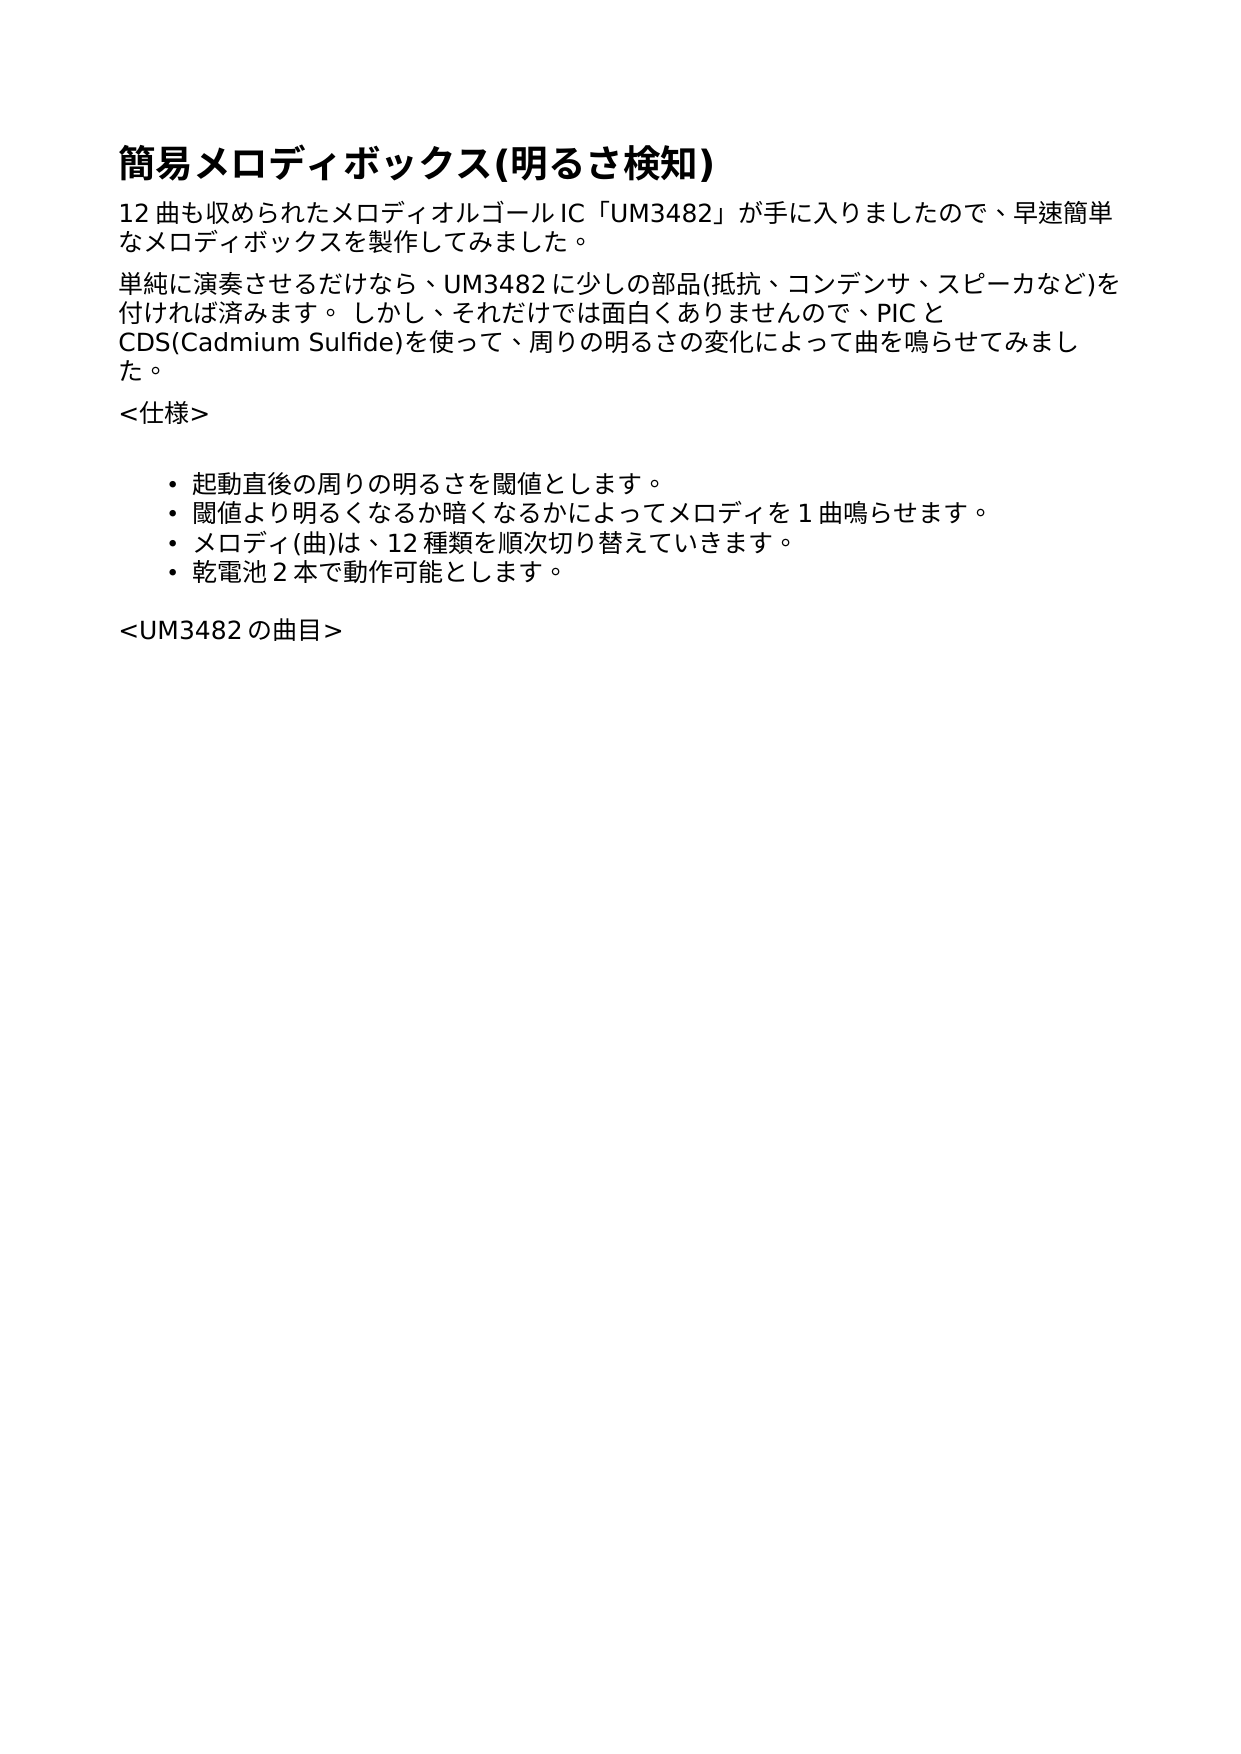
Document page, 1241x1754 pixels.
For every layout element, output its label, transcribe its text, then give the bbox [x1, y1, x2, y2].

text <UM3482の曲目> [118, 617, 1122, 646]
text <仕様> [118, 399, 1122, 428]
text 単純に演奏させるだけなら、UM3482に少しの部品(抵抗、コンデンサ、スピーカなど)を付ければ済みます。 しかし、それだけでは面白くありませんので、PICとCDS(Cadmium Sulfide)を使って、周りの明るさの変化によって曲を鳴らせてみました。 [118, 270, 1122, 387]
text 12曲も収められたメロディオルゴールIC「UM3482」が手に入りましたので、早速簡単なメロディボックスを製作してみました。 [118, 199, 1122, 258]
list メロディ(曲)は、12種類を順次切り替えていきます。 [177, 529, 1122, 558]
subtitle 簡易メロディボックス(明るさ検知) [118, 143, 1122, 187]
list 起動直後の周りの明るさを閾値とします。 [177, 470, 1122, 499]
list 閾値より明るくなるか暗くなるかによってメロディを1曲鳴らせます。 [177, 499, 1122, 529]
list 乾電池2本で動作可能とします。 [177, 558, 1122, 587]
